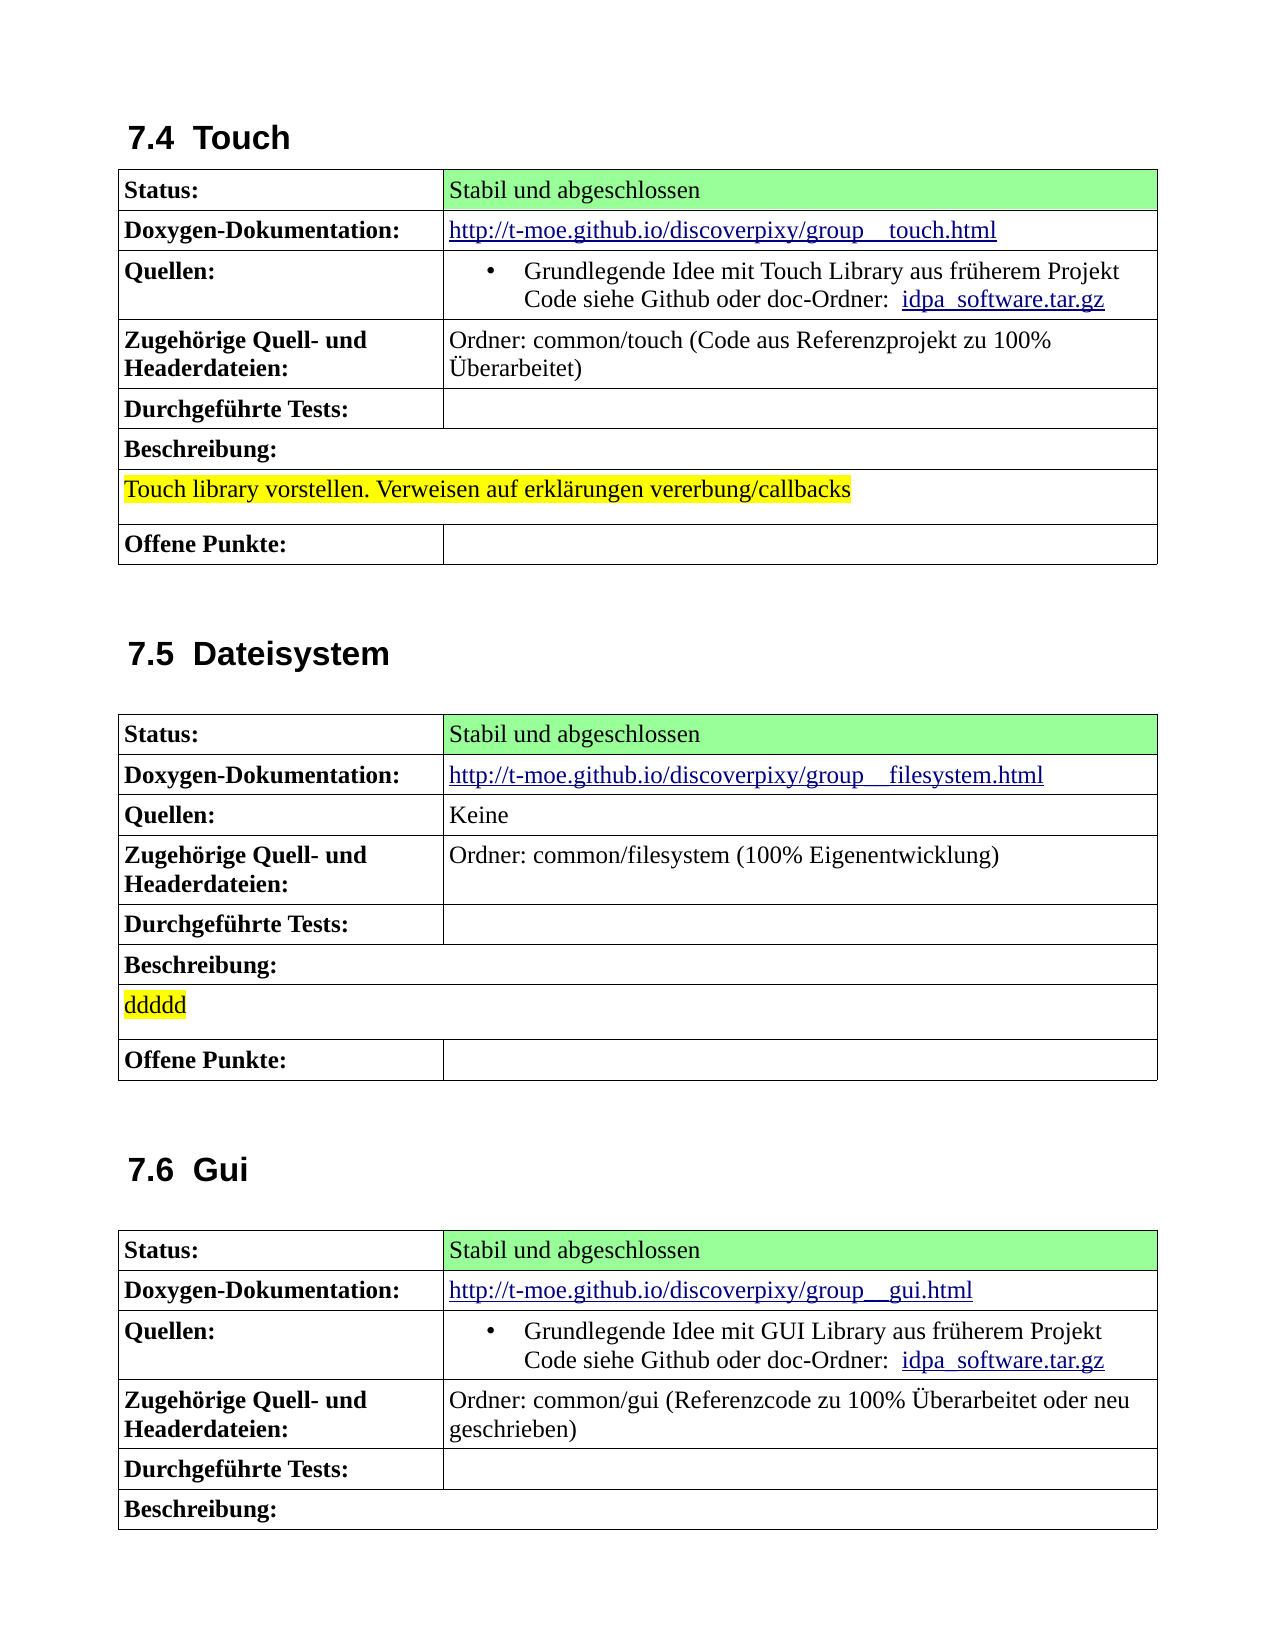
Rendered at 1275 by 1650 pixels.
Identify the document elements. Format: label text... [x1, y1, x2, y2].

subtitle Touch [118, 118, 1157, 157]
table_cell Beschreibung: [119, 945, 1157, 984]
table_cell ddddd [119, 985, 1157, 1039]
table_cell Ordner: common/filesystem (100% Eigenentwicklung) [444, 836, 1157, 904]
table_cell Zugehörige Quell- und Headerdateien: [119, 836, 443, 904]
table_cell Keine [444, 795, 1157, 835]
subtitle Gui [118, 1149, 1157, 1188]
table_cell Grundlegende Idee mit Touch Library aus früherem Projekt Code siehe Github oder doc-Ordner: idpa_software.tar.gz [444, 251, 1157, 319]
table_cell Ordner: common/touch (Code aus Referenzprojekt zu 100% Überarbeitet) [444, 320, 1157, 388]
table_cell Grundlegende Idee mit GUI Library aus früherem Projekt Code siehe Github oder doc-Ordner: idpa_software.tar.gz [444, 1311, 1157, 1379]
table_cell Touch library vorstellen. Verweisen auf erklärungen vererbung/callbacks [119, 470, 1157, 523]
table_cell Zugehörige Quell- und Headerdateien: [119, 320, 443, 388]
table_cell [444, 1040, 1157, 1079]
table_cell Zugehörige Quell- und Headerdateien: [119, 1380, 443, 1448]
table_cell http://t-moe.github.io/discoverpixy/group__gui.html [444, 1271, 1157, 1310]
table_cell Ordner: common/gui (Referenzcode zu 100% Überarbeitet oder neu geschrieben) [444, 1380, 1157, 1448]
table_cell Durchgeführte Tests: [119, 1449, 443, 1488]
subtitle Dateisystem [118, 634, 1157, 672]
table_header Status: [119, 1231, 443, 1270]
table_cell Doxygen-Dokumentation: [119, 755, 443, 794]
table_cell Offene Punkte: [119, 1040, 443, 1079]
table_cell Quellen: [119, 795, 443, 835]
table_cell Durchgeführte Tests: [119, 905, 443, 944]
table_cell [444, 389, 1157, 428]
table_cell http://t-moe.github.io/discoverpixy/group__touch.html [444, 211, 1157, 250]
table_cell [444, 1449, 1157, 1488]
table_cell [444, 905, 1157, 944]
table_cell Beschreibung: [119, 1490, 1157, 1529]
table_cell Quellen: [119, 1311, 443, 1379]
table_header Status: [119, 170, 443, 209]
table_header Status: [119, 715, 443, 754]
table_cell http://t-moe.github.io/discoverpixy/group__filesystem.html [444, 755, 1157, 794]
table_header Stabil und abgeschlossen [444, 715, 1157, 754]
table_cell Doxygen-Dokumentation: [119, 1271, 443, 1310]
table_cell Durchgeführte Tests: [119, 389, 443, 428]
table_header Stabil und abgeschlossen [444, 170, 1157, 209]
table_cell Offene Punkte: [119, 525, 443, 564]
table_cell [444, 525, 1157, 564]
table_cell Doxygen-Dokumentation: [119, 211, 443, 250]
table_cell Quellen: [119, 251, 443, 319]
table_cell Beschreibung: [119, 429, 1157, 469]
table_header Stabil und abgeschlossen [444, 1231, 1157, 1270]
